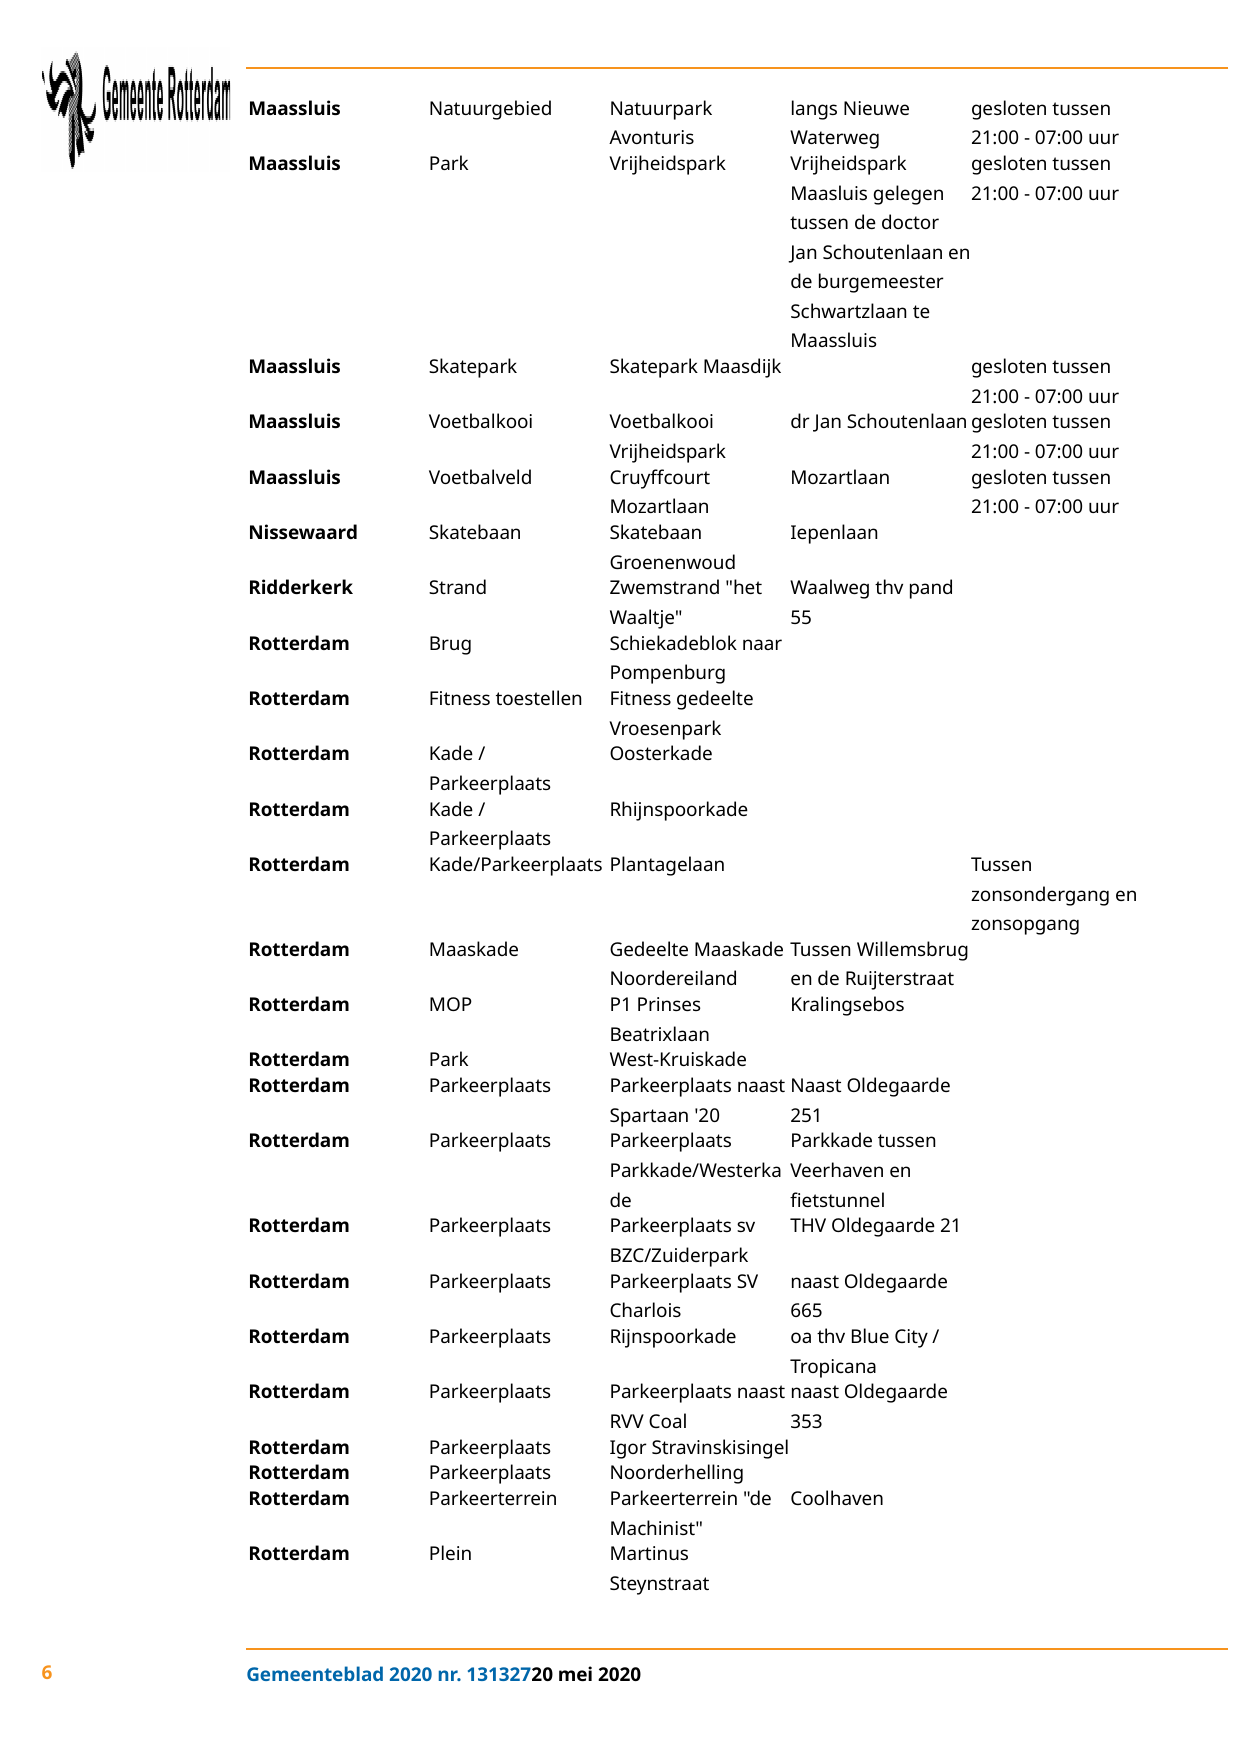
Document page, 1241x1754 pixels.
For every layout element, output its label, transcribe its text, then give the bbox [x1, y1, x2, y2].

table_cell oa thv Blue City / Tropicana [790, 1323, 971, 1378]
table_cell Vrijheidspark [609, 150, 790, 353]
table_cell [790, 796, 971, 851]
table_cell [971, 1485, 1152, 1541]
table_cell Rotterdam [248, 685, 429, 741]
table_cell Parkeerplaats naast RVV Coal [609, 1379, 790, 1434]
table_cell [971, 991, 1152, 1047]
table_cell Gedeelte Maaskade Noordereiland [609, 936, 790, 991]
table_cell Parkeerplaats [429, 1268, 609, 1323]
table_cell Rotterdam [248, 1434, 429, 1459]
table_cell Park [429, 1047, 609, 1072]
table_cell Tussen zonsondergang en zonsopgang [971, 851, 1152, 936]
table_cell [971, 1128, 1152, 1213]
table_cell [790, 1460, 971, 1485]
table_cell Kade / Parkeerplaats [429, 741, 609, 796]
table_cell Maaskade [429, 936, 609, 991]
table_cell Maassluis [248, 353, 429, 409]
table_cell Parkeerplaats Parkkade/Westerkade [609, 1128, 790, 1213]
table_cell [971, 630, 1152, 685]
table_cell Rotterdam [248, 1379, 429, 1434]
table_cell gesloten tussen 21:00 - 07:00 uur [971, 464, 1152, 519]
table_cell Parkeerplaats [429, 1379, 609, 1434]
table_cell Skatebaan Groenenwoud [609, 519, 790, 574]
table_cell Plein [429, 1541, 609, 1596]
table_cell Martinus Steynstraat [609, 1541, 790, 1596]
table_cell [971, 685, 1152, 741]
table_cell Rotterdam [248, 1128, 429, 1213]
table_cell West-Kruiskade [609, 1047, 790, 1072]
table_cell Naast Oldegaarde 251 [790, 1073, 971, 1128]
table_cell [971, 1434, 1152, 1459]
table_cell Nissewaard [248, 519, 429, 574]
table_cell Strand [429, 575, 609, 630]
table_cell gesloten tussen 21:00 - 07:00 uur [971, 353, 1152, 409]
table_cell Rotterdam [248, 1541, 429, 1596]
table_cell Maassluis [248, 409, 429, 464]
table_cell [971, 1323, 1152, 1378]
table_cell Noorderhelling [609, 1460, 790, 1485]
table_cell Rotterdam [248, 1047, 429, 1072]
picture [41, 47, 231, 172]
table_cell Skatebaan [429, 519, 609, 574]
table_cell Rotterdam [248, 1268, 429, 1323]
table_cell Rotterdam [248, 1213, 429, 1268]
table_cell Ridderkerk [248, 575, 429, 630]
table_cell [971, 519, 1152, 574]
table_cell Iepenlaan [790, 519, 971, 574]
table_cell Natuurpark Avonturis [609, 95, 790, 150]
table_cell Parkeerterrein [429, 1485, 609, 1541]
table_cell Rhijnspoorkade [609, 796, 790, 851]
table_cell Parkeerplaats [429, 1128, 609, 1213]
table_cell Voetbalkooi [429, 409, 609, 464]
table_cell Kade / Parkeerplaats [429, 796, 609, 851]
table_cell Parkeerplaats [429, 1213, 609, 1268]
table_cell Rotterdam [248, 991, 429, 1047]
table_cell Fitness gedeelte Vroesenpark [609, 685, 790, 741]
table_cell Skatepark Maasdijk [609, 353, 790, 409]
table_cell naast Oldegaarde 665 [790, 1268, 971, 1323]
table_cell Parkeerplaats sv BZC/Zuiderpark [609, 1213, 790, 1268]
table_cell gesloten tussen 21:00 - 07:00 uur [971, 95, 1152, 150]
table_cell Maassluis [248, 464, 429, 519]
table_cell MOP [429, 991, 609, 1047]
table_cell Fitness toestellen [429, 685, 609, 741]
table_cell Voetbalveld [429, 464, 609, 519]
table_cell Voetbalkooi Vrijheidspark [609, 409, 790, 464]
table_cell Rotterdam [248, 1460, 429, 1485]
table_cell Rijnspoorkade [609, 1323, 790, 1378]
table_cell Oosterkade [609, 741, 790, 796]
table_cell Brug [429, 630, 609, 685]
table_cell Kralingsebos [790, 991, 971, 1047]
table_cell Park [429, 150, 609, 353]
table_cell langs Nieuwe Waterweg [790, 95, 971, 150]
table_cell Skatepark [429, 353, 609, 409]
table_cell Maassluis [248, 95, 429, 150]
table_cell [971, 936, 1152, 991]
table_cell Rotterdam [248, 741, 429, 796]
table_cell Kade/Parkeerplaats [429, 851, 609, 936]
table_cell THV Oldegaarde 21 [790, 1213, 971, 1268]
table_cell [790, 1047, 971, 1072]
table_cell [971, 1541, 1152, 1596]
table_cell [971, 1268, 1152, 1323]
table_cell Plantagelaan [609, 851, 790, 936]
table_cell naast Oldegaarde 353 [790, 1379, 971, 1434]
table_cell [790, 851, 971, 936]
table_cell P1 Prinses Beatrixlaan [609, 991, 790, 1047]
table_cell [971, 1460, 1152, 1485]
table_cell Parkeerplaats [429, 1073, 609, 1128]
table_cell Rotterdam [248, 796, 429, 851]
table_cell Zwemstrand "het Waaltje" [609, 575, 790, 630]
table_cell dr Jan Schoutenlaan [790, 409, 971, 464]
table_cell [971, 1047, 1152, 1072]
table_cell [971, 575, 1152, 630]
table_cell Rotterdam [248, 1323, 429, 1378]
table_cell gesloten tussen 21:00 - 07:00 uur [971, 409, 1152, 464]
table_cell Rotterdam [248, 1073, 429, 1128]
table_cell [971, 741, 1152, 796]
table_cell Cruyffcourt Mozartlaan [609, 464, 790, 519]
table_cell Rotterdam [248, 1485, 429, 1541]
table_cell Igor Stravinskisingel [609, 1434, 790, 1459]
table_cell Parkeerplaats naast Spartaan '20 [609, 1073, 790, 1128]
table_cell Parkeerplaats [429, 1434, 609, 1459]
table_cell [790, 630, 971, 685]
table_cell Coolhaven [790, 1485, 971, 1541]
table_cell Parkeerplaats [429, 1323, 609, 1378]
table_cell [971, 796, 1152, 851]
table_cell [790, 1434, 971, 1459]
table_cell [971, 1379, 1152, 1434]
table_cell gesloten tussen 21:00 - 07:00 uur [971, 150, 1152, 353]
table_cell [790, 353, 971, 409]
table_cell Natuurgebied [429, 95, 609, 150]
table_cell Parkkade tussen Veerhaven en fietstunnel [790, 1128, 971, 1213]
table_cell Rotterdam [248, 630, 429, 685]
table_cell [971, 1213, 1152, 1268]
table_cell [790, 685, 971, 741]
table_cell [790, 741, 971, 796]
table_cell Parkeerplaats SV Charlois [609, 1268, 790, 1323]
table_cell Parkeerplaats [429, 1460, 609, 1485]
table_cell Mozartlaan [790, 464, 971, 519]
table_cell Rotterdam [248, 851, 429, 936]
table_cell Parkeerterrein "de Machinist" [609, 1485, 790, 1541]
table_cell Waalweg thv pand 55 [790, 575, 971, 630]
table_cell Maassluis [248, 150, 429, 353]
table_cell Rotterdam [248, 936, 429, 991]
table_cell Vrijheidspark Maasluis gelegen tussen de doctor Jan Schoutenlaan en de burgemeester Schwartzlaan te Maassluis [790, 150, 971, 353]
table_cell Schiekadeblok naar Pompenburg [609, 630, 790, 685]
table_cell [971, 1073, 1152, 1128]
table_cell Tussen Willemsbrug en de Ruijterstraat [790, 936, 971, 991]
table_cell [790, 1541, 971, 1596]
